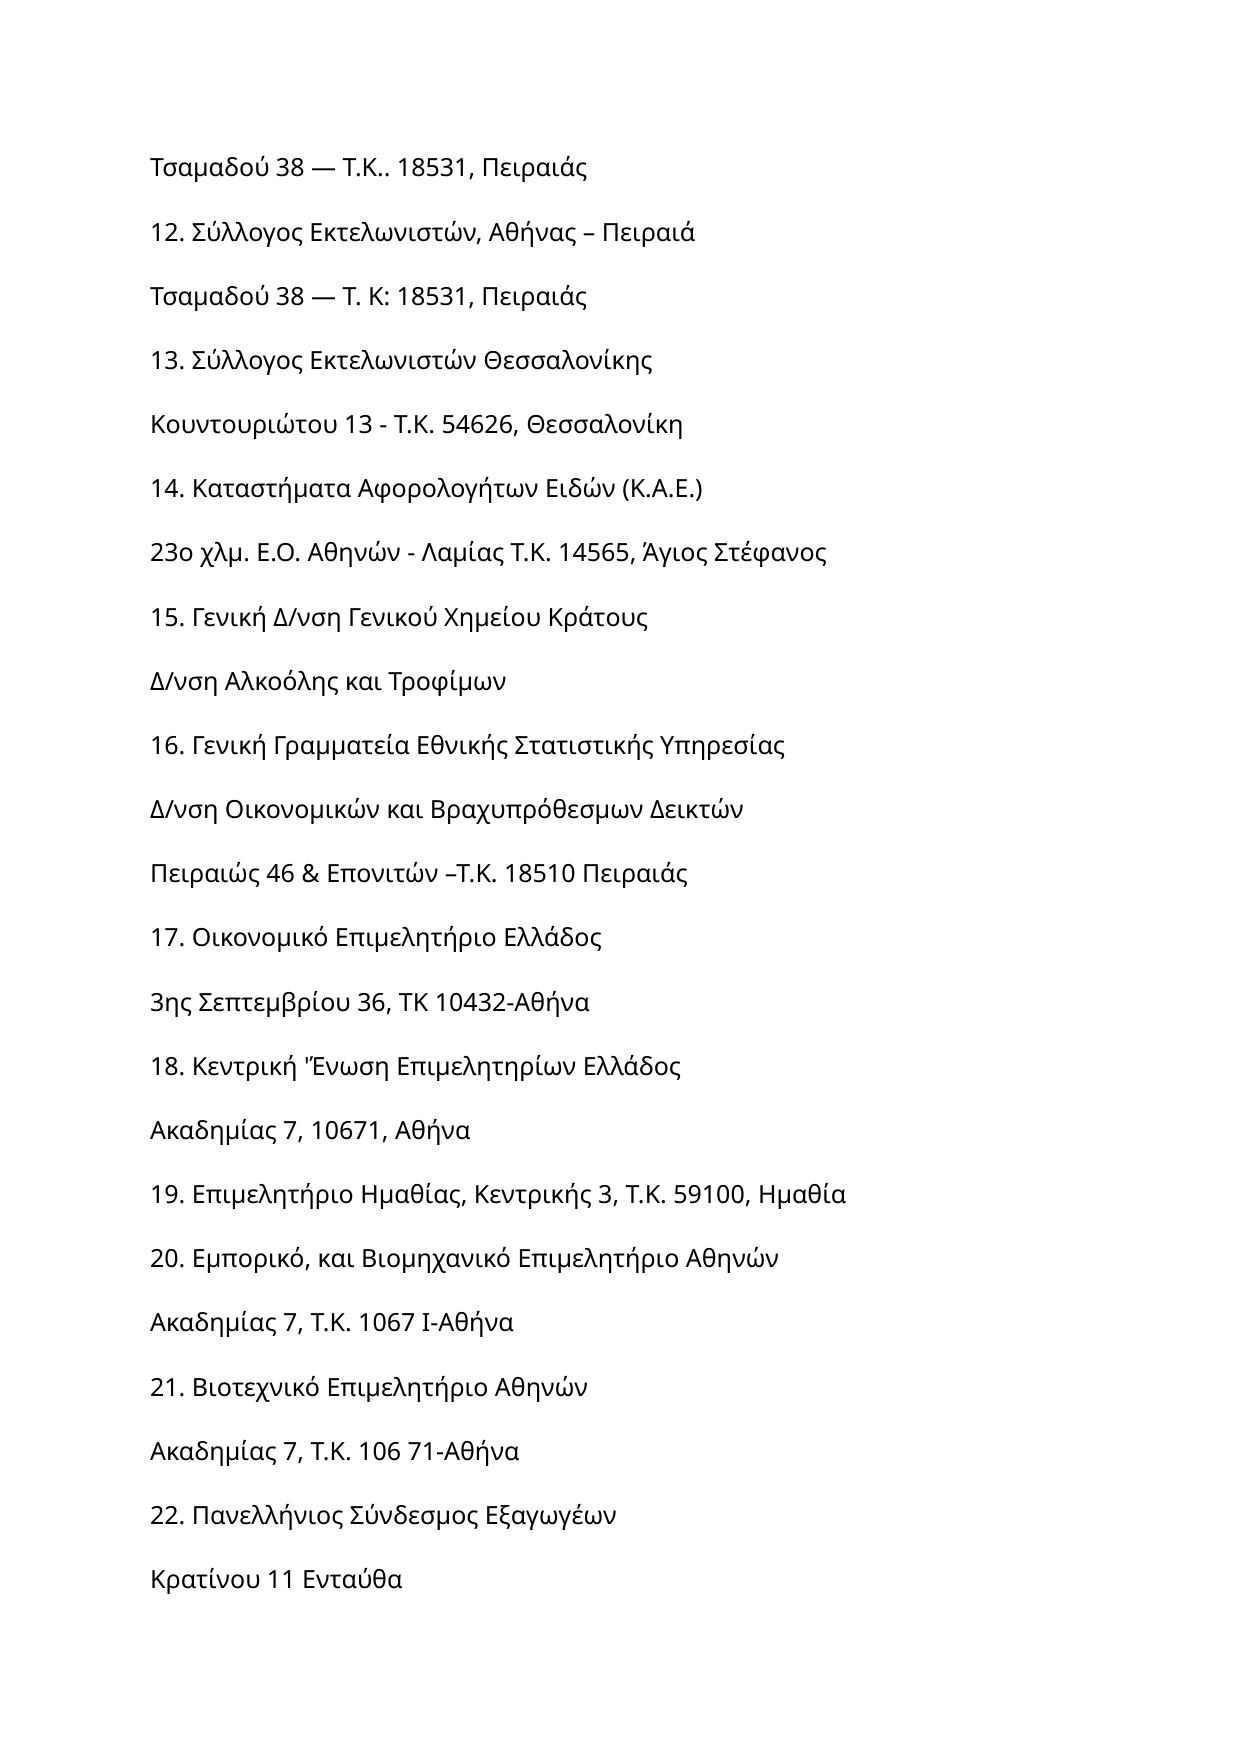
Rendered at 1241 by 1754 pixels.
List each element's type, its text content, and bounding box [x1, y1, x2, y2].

text Δ/νση Αλκοόλης και Τροφίμων [150, 663, 1090, 697]
text Ακαδημίας 7, Τ.Κ. 1067 Ι-Αθήνα [150, 1305, 1090, 1339]
text 15. Γενική Δ/νση Γενικού Χημείου Κράτους [150, 599, 1090, 633]
text Ακαδημίας 7, Τ.Κ. 106 71-Αθήνα [150, 1433, 1090, 1467]
text 3ης Σεπτεμβρίου 36, ΤΚ 10432-Αθήνα [150, 984, 1090, 1018]
text Πειραιώς 46 & Επονιτών –Τ.Κ. 18510 Πειραιάς [150, 856, 1090, 890]
text Κρατίνου 11 Ενταύθα [150, 1562, 1090, 1596]
text 12. Σύλλογος Εκτελωνιστών, Αθήνας – Πειραιά [150, 214, 1090, 248]
text 21. Βιοτεχνικό Επιμελητήριο Αθηνών [150, 1369, 1090, 1403]
text 20. Εμπορικό, και Βιομηχανικό Επιμελητήριο Αθηνών [150, 1241, 1090, 1275]
text 23ο χλμ. Ε.Ο. Αθηνών - Λαμίας Τ.Κ. 14565, Άγιος Στέφανος [150, 535, 1090, 569]
text 18. Κεντρική 'Ένωση Επιμελητηρίων Ελλάδος [150, 1048, 1090, 1082]
text Τσαμαδού 38 — Τ.Κ.. 18531, Πειραιάς [150, 150, 1090, 184]
text Κουντουριώτου 13 - Τ.Κ. 54626, Θεσσαλονίκη [150, 407, 1090, 441]
text 19. Επιμελητήριο Ημαθίας, Κεντρικής 3, Τ.Κ. 59100, Ημαθία [150, 1177, 1090, 1211]
text 17. Οικονομικό Επιμελητήριο Ελλάδος [150, 920, 1090, 954]
text Τσαμαδού 38 — Τ. Κ: 18531, Πειραιάς [150, 278, 1090, 312]
text 13. Σύλλογος Εκτελωνιστών Θεσσαλονίκης [150, 342, 1090, 377]
text 14. Καταστήματα Αφορολογήτων Ειδών (Κ.Α.Ε.) [150, 471, 1090, 505]
text Δ/νση Οικονομικών και Βραχυπρόθεσμων Δεικτών [150, 792, 1090, 826]
text Ακαδημίας 7, 10671, Αθήνα [150, 1112, 1090, 1147]
text 16. Γενική Γραμματεία Εθνικής Στατιστικής Υπηρεσίας [150, 727, 1090, 762]
text 22. Πανελλήνιος Σύνδεσμος Εξαγωγέων [150, 1497, 1090, 1532]
